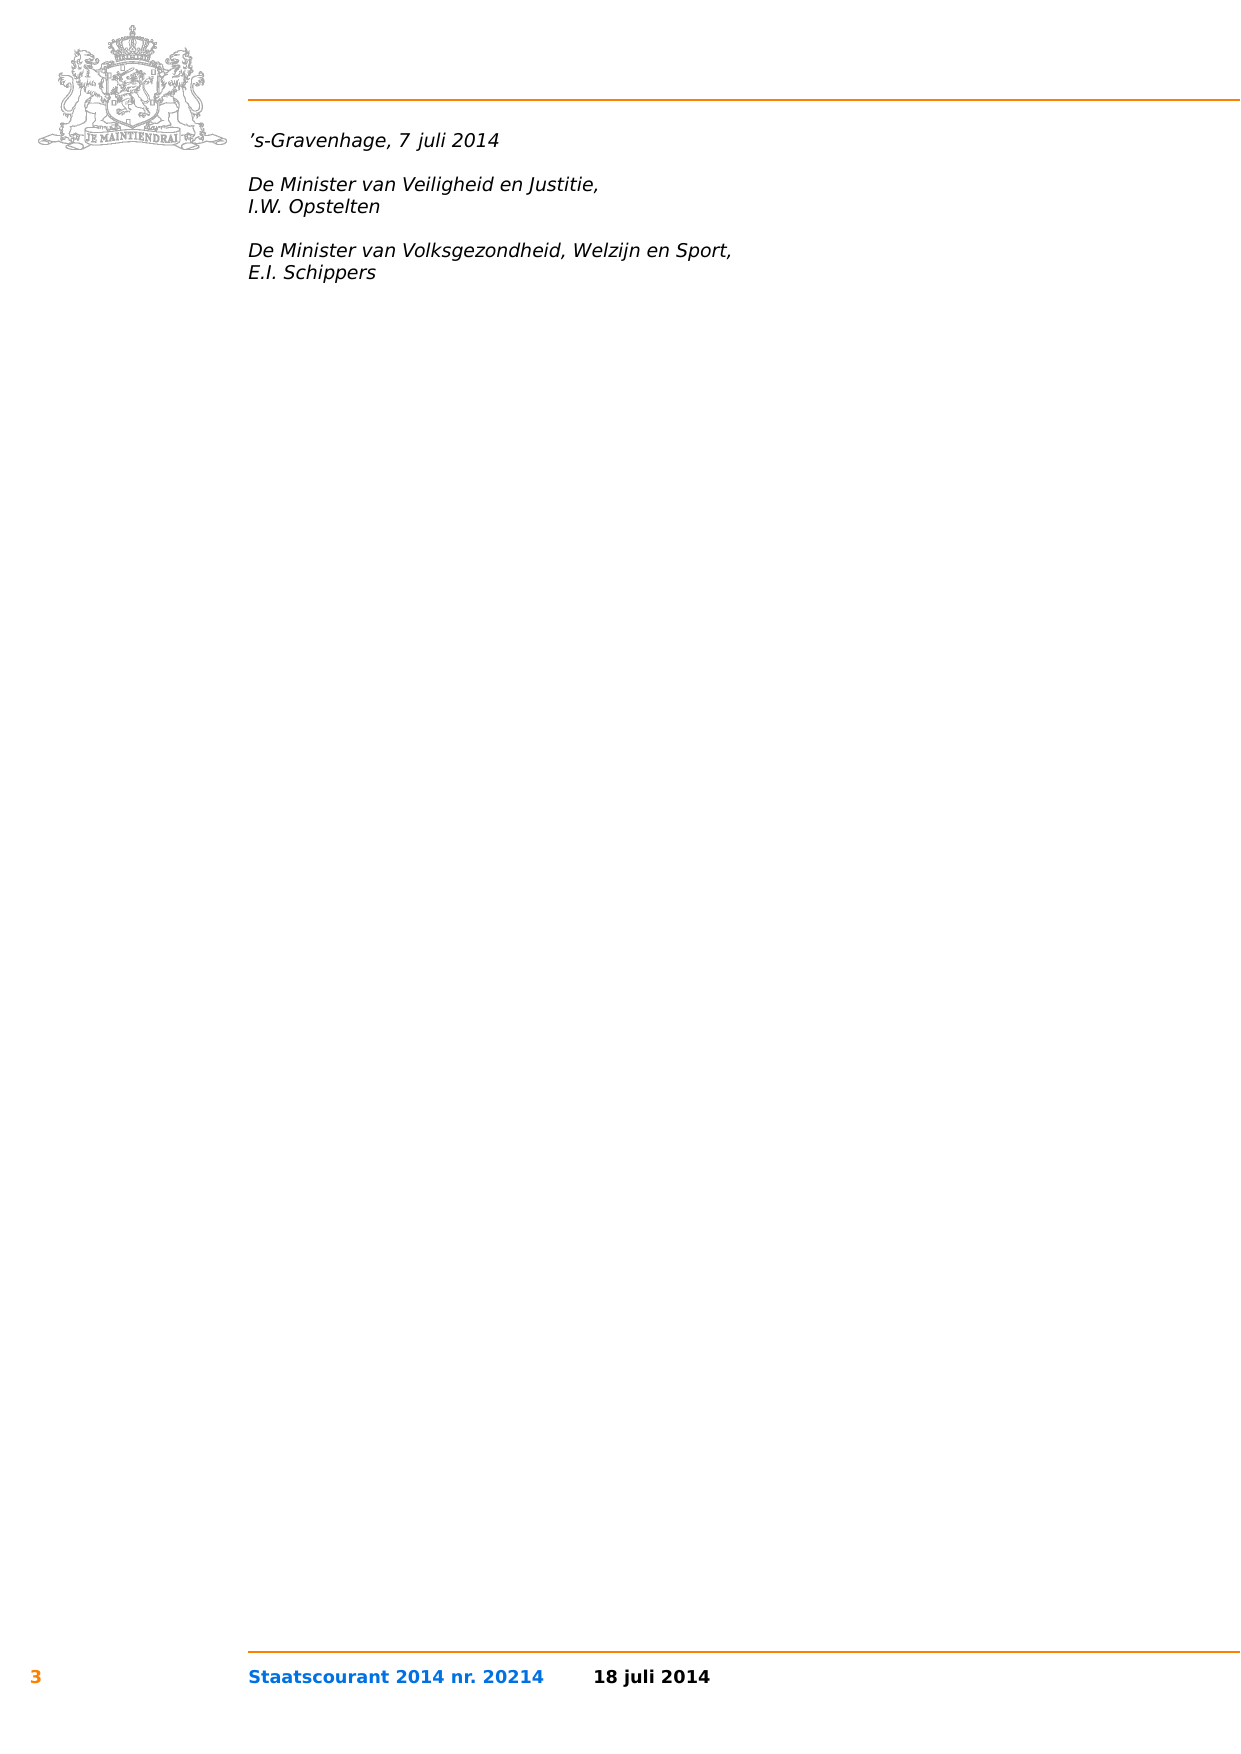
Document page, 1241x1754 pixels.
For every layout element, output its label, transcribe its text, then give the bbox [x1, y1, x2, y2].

picture [38, 25, 227, 150]
text De Minister van Volksgezondheid, Welzijn en Sport, E.I. Schippers [248, 239, 1163, 283]
text ’s-Gravenhage, 7 juli 2014 [248, 130, 1163, 152]
text De Minister van Veiligheid en Justitie, I.W. Opstelten [248, 174, 1163, 218]
